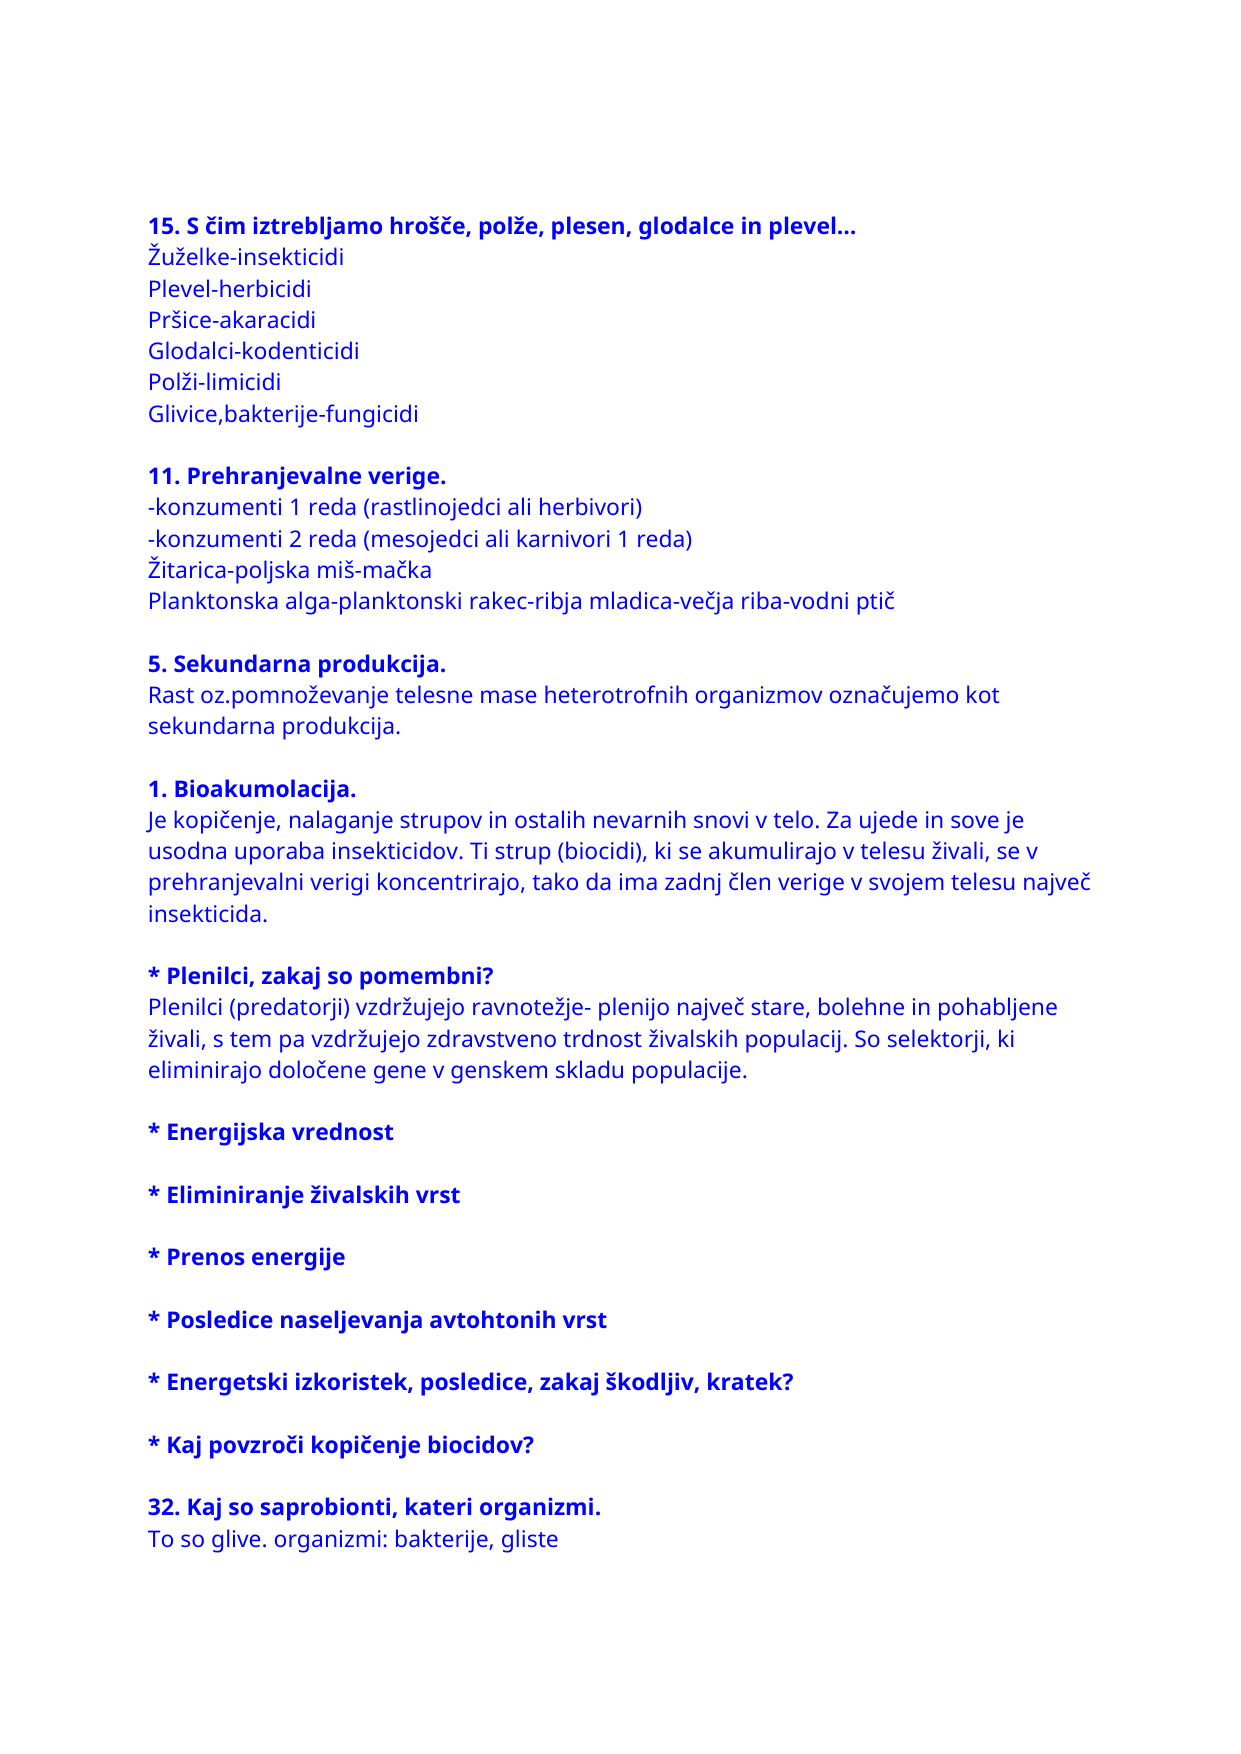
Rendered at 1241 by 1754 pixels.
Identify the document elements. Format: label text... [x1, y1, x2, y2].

text * Prenos energije [148, 1241, 1093, 1273]
text Plenilci (predatorji) vzdržujejo ravnotežje- plenijo največ stare, bolehne in pohabljene živali, s tem pa vzdržujejo zdravstveno trdnost živalskih populacij. So selektorji, ki eliminirajo določene gene v genskem skladu populacije. [148, 991, 1093, 1085]
text * Posledice naseljevanja avtohtonih vrst [148, 1304, 1093, 1335]
text * Plenilci, zakaj so pomembni? [148, 960, 1093, 991]
text 15. S čim iztrebljamo hrošče, polže, plesen, glodalce in plevel… [148, 210, 1093, 241]
text Žitarica-poljska miš-mačka [148, 554, 1093, 585]
text Je kopičenje, nalaganje strupov in ostalih nevarnih snovi v telo. Za ujede in sove je usodna uporaba insekticidov. Ti strup (biocidi), ki se akumulirajo v telesu živali, se v prehranjevalni verigi koncentrirajo, tako da ima zadnj člen verige v svojem telesu največ insekticida. [148, 804, 1093, 929]
text Polži-limicidi [148, 366, 1093, 398]
text Žuželke-insekticidi [148, 241, 1093, 273]
text Planktonska alga-planktonski rakec-ribja mladica-večja riba-vodni ptič [148, 585, 1093, 616]
text Plevel-herbicidi [148, 273, 1093, 304]
text * Energetski izkoristek, posledice, zakaj škodljiv, kratek? [148, 1366, 1093, 1398]
text * Kaj povzroči kopičenje biocidov? [148, 1429, 1093, 1460]
text Pršice-akaracidi [148, 304, 1093, 335]
text 32. Kaj so saprobionti, kateri organizmi. [148, 1491, 1093, 1523]
text 1. Bioakumolacija. [148, 773, 1093, 804]
text 11. Prehranjevalne verige. [148, 460, 1093, 491]
text Glivice,bakterije-fungicidi [148, 398, 1093, 429]
text To so glive. organizmi: bakterije, gliste [148, 1523, 1093, 1554]
text * Eliminiranje živalskih vrst [148, 1179, 1093, 1210]
text Glodalci-kodenticidi [148, 335, 1093, 366]
text 5. Sekundarna produkcija. [148, 648, 1093, 679]
text -konzumenti 1 reda (rastlinojedci ali herbivori) [148, 491, 1093, 523]
text * Energijska vrednost [148, 1116, 1093, 1148]
text -konzumenti 2 reda (mesojedci ali karnivori 1 reda) [148, 523, 1093, 554]
text Rast oz.pomnoževanje telesne mase heterotrofnih organizmov označujemo kot sekundarna produkcija. [148, 679, 1093, 741]
